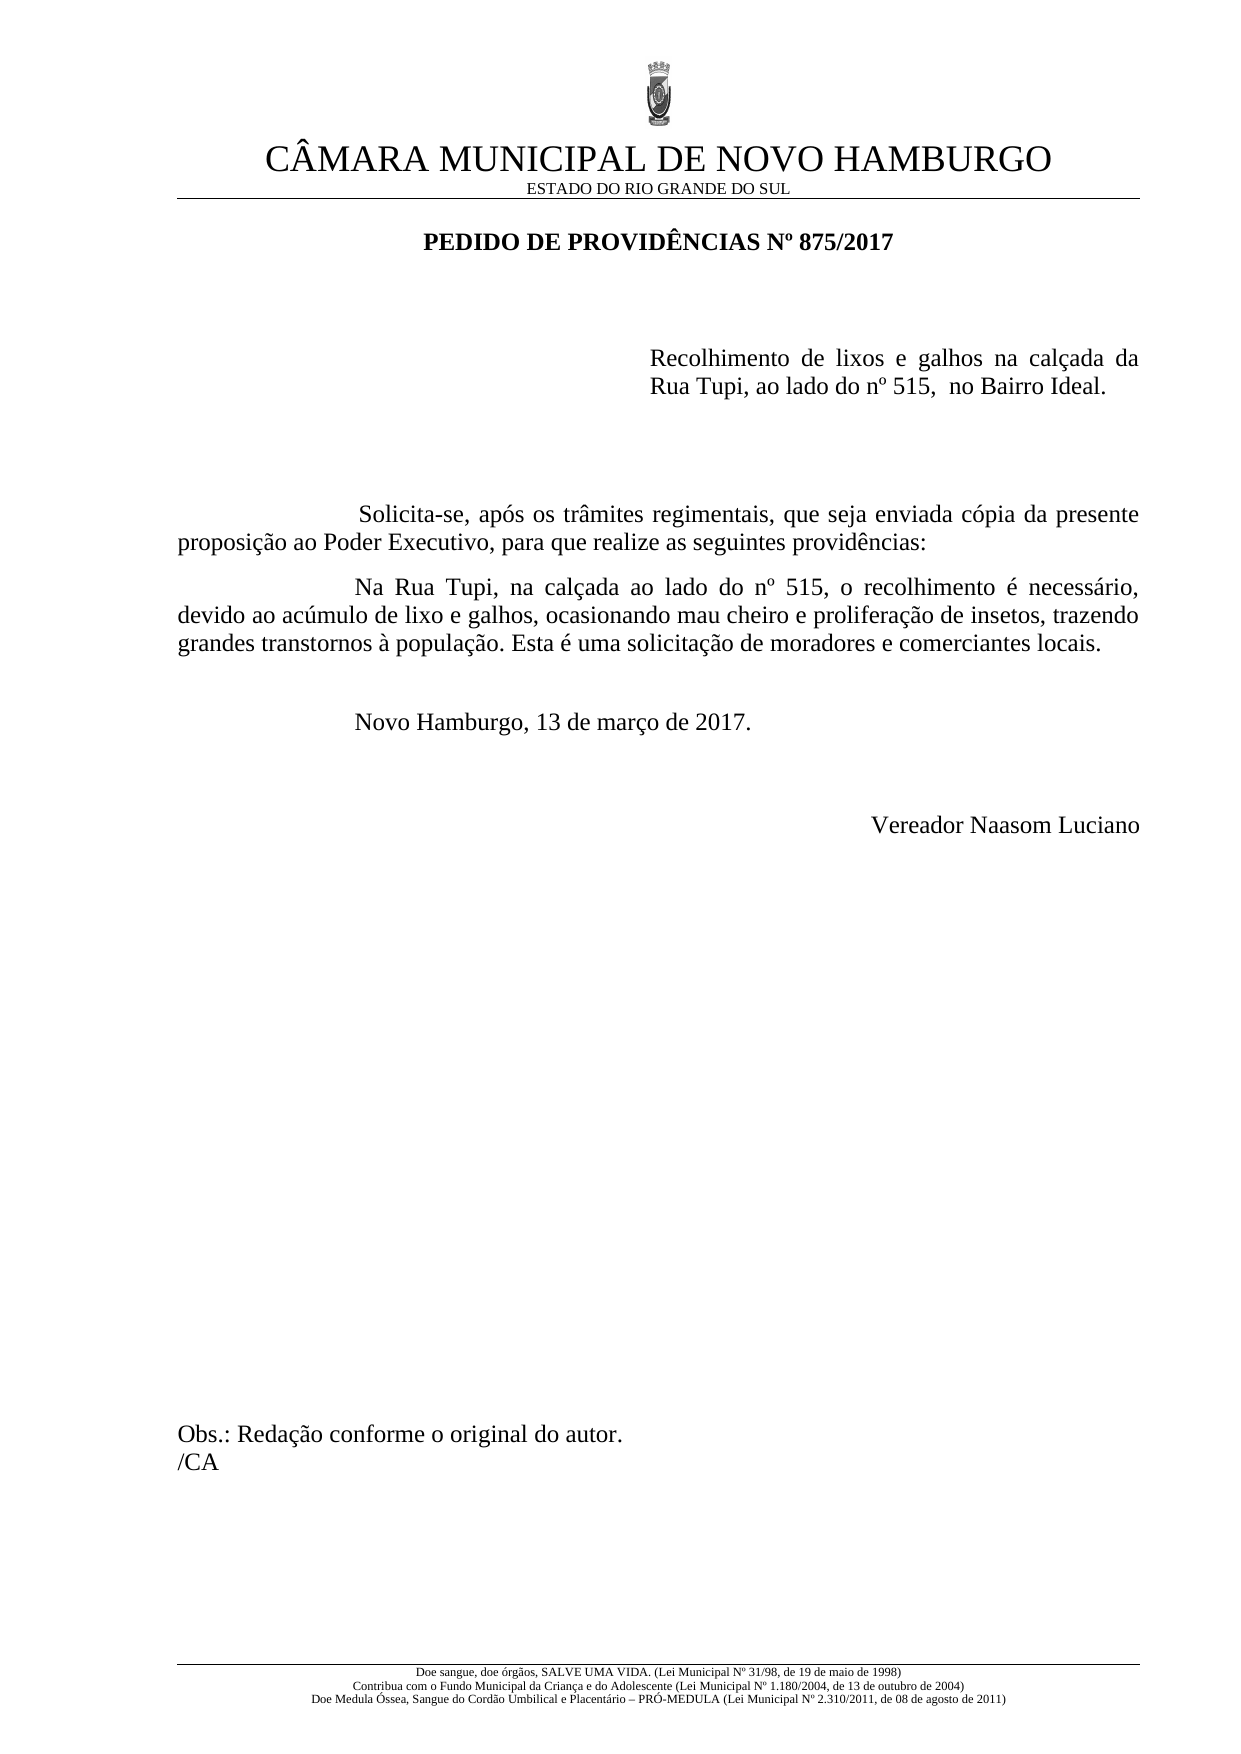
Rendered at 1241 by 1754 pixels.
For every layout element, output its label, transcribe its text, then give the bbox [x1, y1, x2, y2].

text Solicita-se, após os trâmites regimentais, que seja enviada cópia da presente proposição ao Poder Executivo, para que realize as seguintes providências: [177, 500, 1140, 556]
text PEDIDO DE PROVIDÊNCIAS Nº 875/2017 [177, 228, 1140, 256]
text Na Rua Tupi, na calçada ao lado do nº 515, o recolhimento é necessário, devido ao acúmulo de lixo e galhos, ocasionando mau cheiro e proliferação de insetos, trazendo grandes transtornos à população. Esta é uma solicitação de moradores e comerciantes locais. [177, 573, 1140, 657]
text Vereador Naasom Luciano [768, 811, 1140, 838]
text Recolhimento de lixos e galhos na calçada da Rua Tupi, ao lado do nº 515, no Bairro Ideal. [649, 344, 1140, 400]
text /CA [177, 1448, 1140, 1476]
text Novo Hamburgo, 13 de março de 2017. [177, 708, 1140, 736]
text Obs.: Redação conforme o original do autor. [177, 1420, 1140, 1448]
